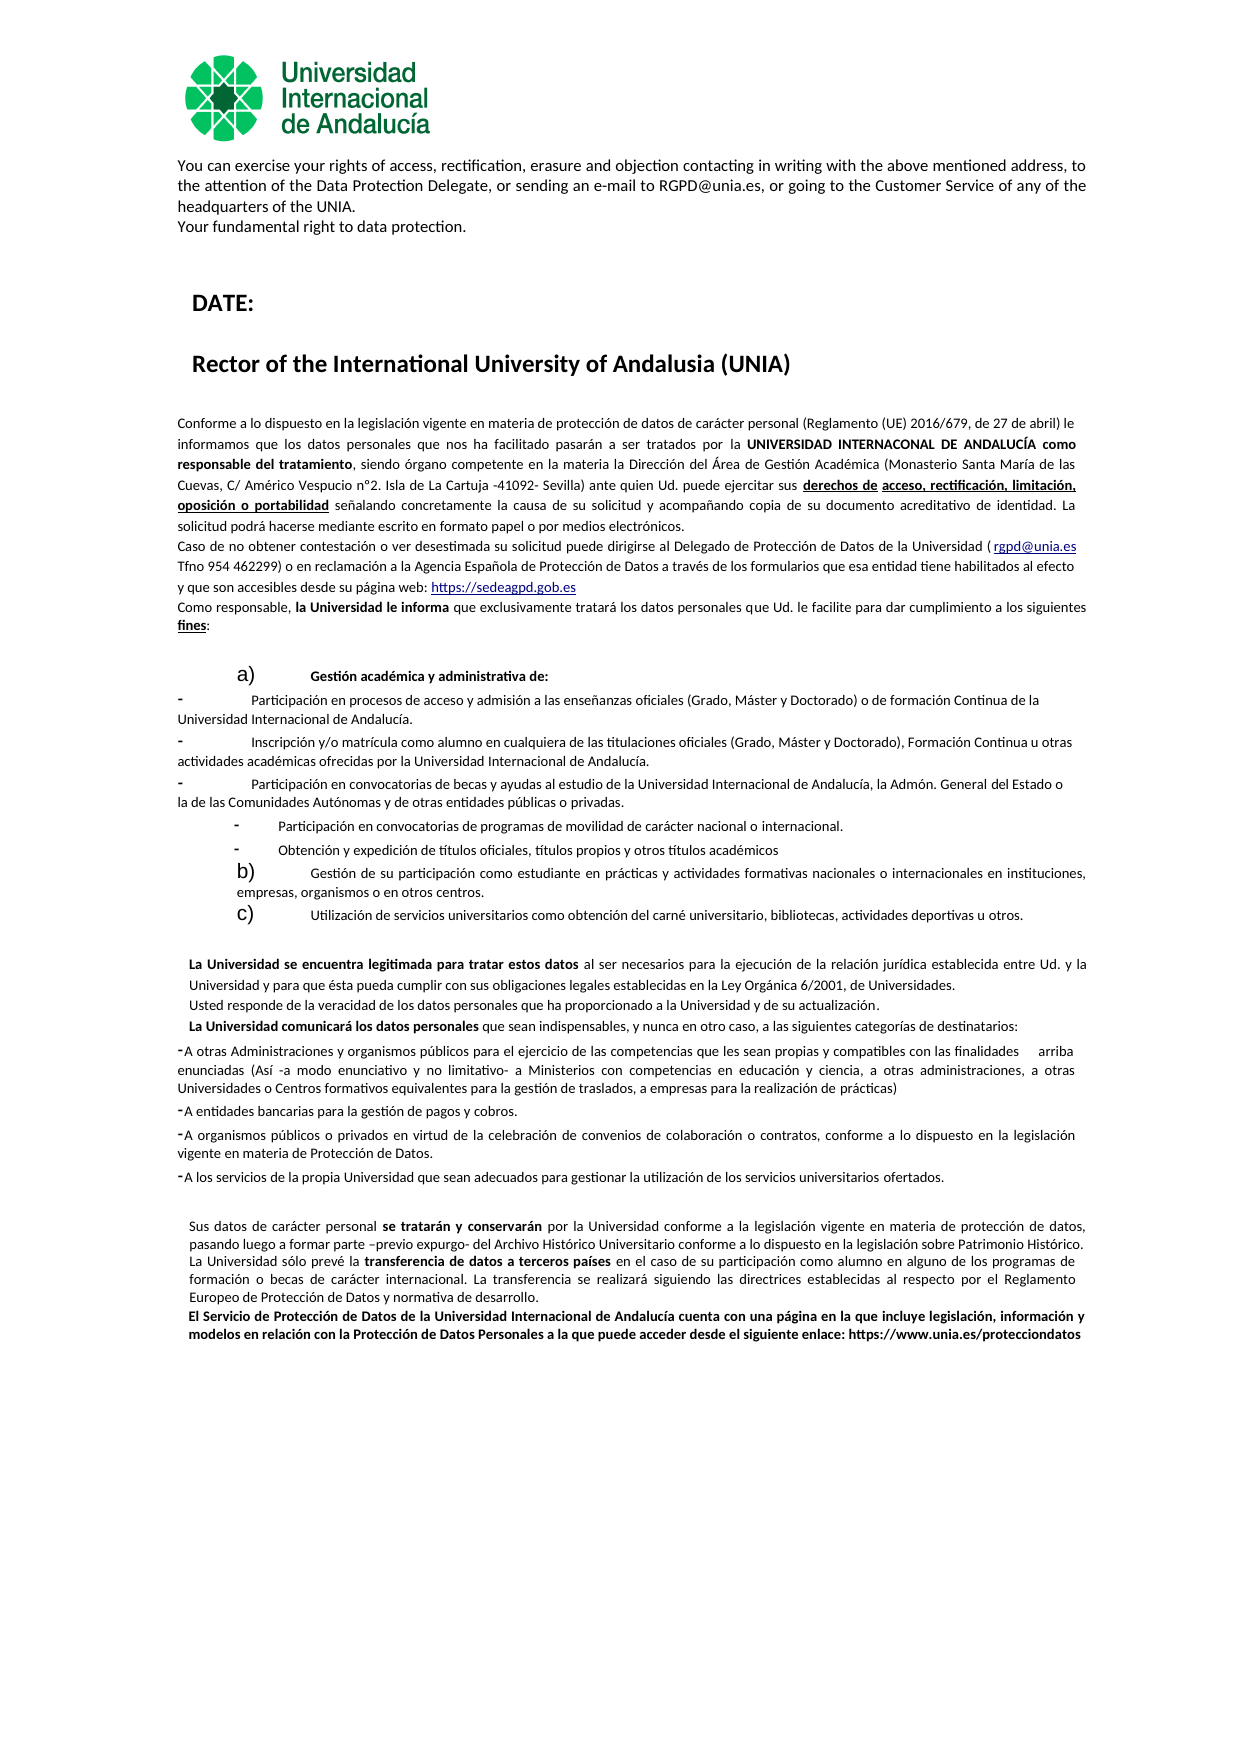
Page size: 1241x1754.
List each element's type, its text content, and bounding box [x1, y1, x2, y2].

list Participación en convocatorias de programas de movilidad de carácter nacional o internacional. [233, 811, 1087, 835]
list Inscripción y/o matrícula como alumno en cualquiera de las titulaciones oficiales (Grado, Máster y Doctorado), Formación Continua u otras actividades académicas ofrecidas por la Universidad Internacional de Andalucía. [177, 728, 1076, 770]
list Obtención y expedición de títulos oficiales, títulos propios y otros títulos académicos [233, 835, 1087, 859]
list Participación en procesos de acceso y admisión a las enseñanzas oficiales (Grado, Máster y Doctorado) o de formación Continua de la Universidad Internacional de Andalucía. [177, 686, 1077, 728]
text El Servicio de Protección de Datos de la Universidad Internacional de Andalucía cuenta con una página en la que incluye legislación, información y modelos en relación con la Protección de Datos Personales a la que puede acceder desde el siguiente enlace: https://www.unia.es/protecciondatos [188, 1308, 1087, 1343]
list Gestión académica y administrativa de: [237, 662, 1087, 686]
list A los servicios de la propia Universidad que sean adecuados para gestionar la utilización de los servicios universitarios ofertados. [177, 1163, 1077, 1187]
list Gestión de su participación como estudiante en prácticas y actividades formativas nacionales o internacionales en instituciones, empresas, organismos o en otros centros. [237, 859, 1087, 901]
list A otras Administraciones y organismos públicos para el ejercicio de las competencias que les sean propias y compatibles con las finalidades arriba enunciadas (Así -a modo enunciativo y no limitativo- a Ministerios con competencias en educación y ciencia, a otras administraciones, a otras Universidades o Centros formativos equivalentes para la gestión de traslados, a empresas para la realización de prácticas) [177, 1037, 1077, 1097]
text Como responsable, la Universidad le informa que exclusivamente tratará los datos personales que Ud. le facilite para dar cumplimiento a los siguientes fines: [177, 598, 1087, 634]
list Participación en convocatorias de becas y ayudas al estudio de la Universidad Internacional de Andalucía, la Admón. General del Estado o la de las Comunidades Autónomas y de otras entidades públicas o privadas. [177, 770, 1076, 811]
text Your fundamental right to data protection. [177, 216, 1087, 237]
text Caso de no obtener contestación o ver desestimada su solicitud puede dirigirse al Delegado de Protección de Datos de la Universidad (rgpd@unia.es Tfno 954 462299) o en reclamación a la Agencia Española de Protección de Datos a través de los formularios que esa entidad tiene habilitados al efecto y que son accesibles desde su página web: https://sedeagpd.gob.es [177, 537, 1076, 596]
text La Universidad se encuentra legitimada para tratar estos datos al ser necesarios para la ejecución de la relación jurídica establecida entre Ud. y la Universidad y para que ésta pueda cumplir con sus obligaciones legales establecidas en la Ley Orgánica 6/2001, de Universidades. [189, 956, 1087, 994]
text Sus datos de carácter personal se tratarán y conservarán por la Universidad conforme a la legislación vigente en materia de protección de datos, pasando luego a formar parte –previo expurgo- del Archivo Histórico Universitario conforme a lo dispuesto en la legislación sobre Patrimonio Histórico. [189, 1217, 1087, 1253]
list A organismos públicos o privados en virtud de la celebración de convenios de colaboración o contratos, conforme a lo dispuesto en la legislación vigente en materia de Protección de Datos. [177, 1121, 1077, 1163]
text Conforme a lo dispuesto en la legislación vigente en materia de protección de datos de carácter personal (Reglamento (UE) 2016/679, de 27 de abril) le informamos que los datos personales que nos ha facilitado pasarán a ser tratados por la UNIVERSIDAD INTERNACONAL DE ANDALUCÍA como responsable del tratamiento, siendo órgano competente en la materia la Dirección del Área de Gestión Académica (Monasterio Santa María de las Cuevas, C/ Américo Vespucio nº2. Isla de La Cartuja -41092- Sevilla) ante quien Ud. puede ejercitar sus derechos de acceso, rectificación, limitación, oposición o portabilidad señalando concretamente la causa de su solicitud y acompañando copia de su documento acreditativo de identidad. La solicitud podrá hacerse mediante escrito en formato papel o por medios electrónicos. [177, 415, 1076, 534]
text La Universidad comunicará los datos personales que sean indispensables, y nunca en otro caso, a las siguientes categorías de destinatarios: [189, 1017, 1087, 1035]
list Utilización de servicios universitarios como obtención del carné universitario, bibliotecas, actividades deportivas u otros. [237, 901, 1087, 925]
text Usted responde de la veracidad de los datos personales que ha proporcionado a la Universidad y de su actualización. [189, 996, 1087, 1014]
text You can exercise your rights of access, rectification, erasure and objection contacting in writing with the above mentioned address, to the attention of the Data Protection Delegate, or sending an e-mail to RGPD@unia.es, or going to the Customer Service of any of the headquarters of the UNIA. [177, 155, 1087, 216]
list A entidades bancarias para la gestión de pagos y cobros. [177, 1097, 1077, 1121]
table_header DATE: Rector of the International University of Andalusia (UNIA) [185, 257, 1164, 379]
text La Universidad sólo prevé la transferencia de datos a terceros países en el caso de su participación como alumno en alguno de los programas de formación o becas de carácter internacional. La transferencia se realizará siguiendo las directrices establecidas al respecto por el Reglamento Europeo de Protección de Datos y normativa de desarrollo. [189, 1253, 1077, 1306]
